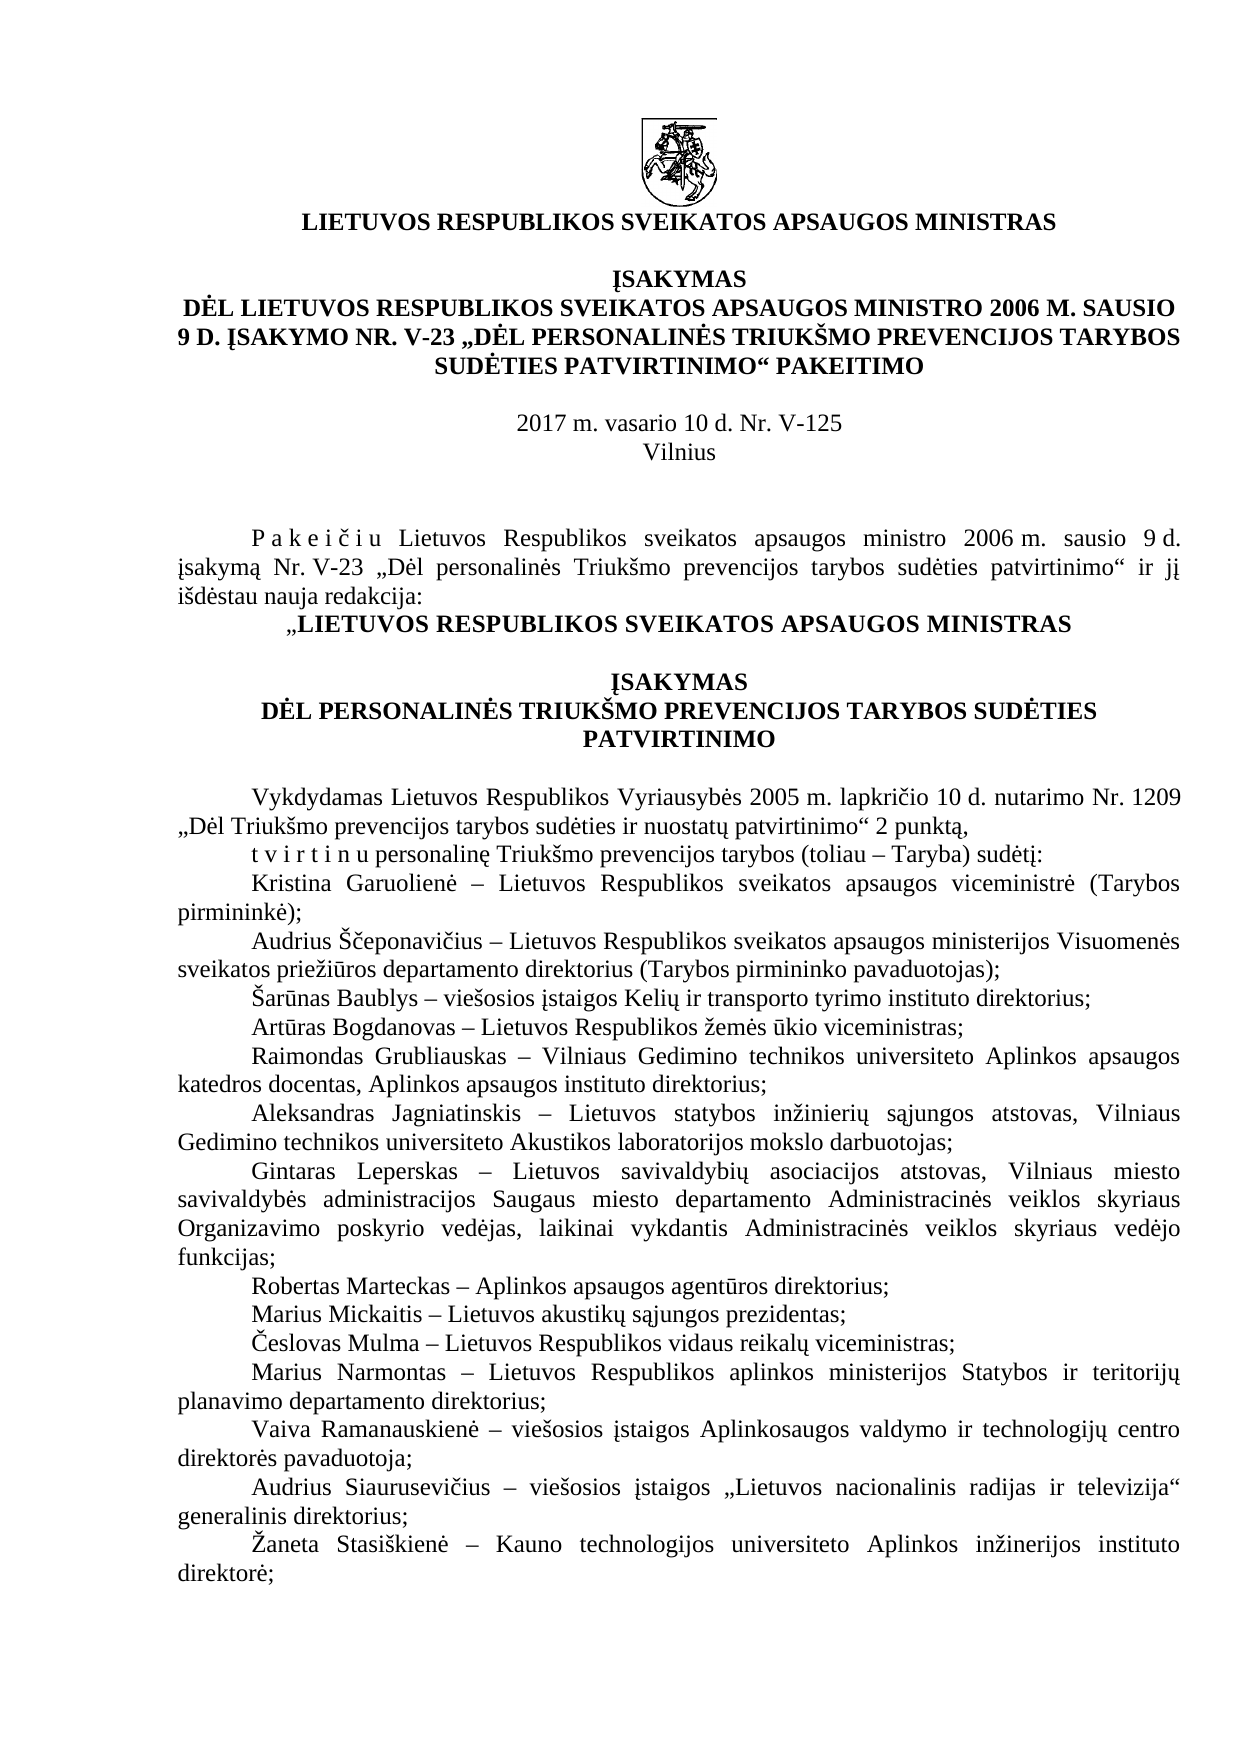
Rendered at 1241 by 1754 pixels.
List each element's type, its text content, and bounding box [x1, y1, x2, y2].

text Gintaras Leperskas – Lietuvos savivaldybių asociacijos atstovas, Vilniaus miesto savivaldybės administracijos Saugaus miesto departamento Administracinės veiklos skyriaus Organizavimo poskyrio vedėjas, laikinai vykdantis Administracinės veiklos skyriaus vedėjo funkcijas; [177, 1156, 1181, 1271]
text 2017 m. vasario 10 d. Nr. V-125 [177, 408, 1181, 437]
text DĖL PERSONALINĖS TRIUKŠMO PREVENCIJOS TARYBOS SUDĖTIES PATVIRTINIMO [177, 696, 1181, 753]
text „LIETUVOS RESPUBLIKOS SVEIKATOS APSAUGOS MINISTRAS [177, 609, 1181, 638]
text LIETUVOS RESPUBLIKOS SVEIKATOS APSAUGOS MINISTRAS [177, 207, 1181, 236]
text t v i r t i n u personalinę Triukšmo prevencijos tarybos (toliau – Taryba) sudėtį: [177, 839, 1181, 868]
text Robertas Marteckas – Aplinkos apsaugos agentūros direktorius; [177, 1271, 1181, 1299]
text Šarūnas Baublys – viešosios įstaigos Kelių ir transporto tyrimo instituto direktorius; [177, 983, 1181, 1012]
text ĮSAKYMAS [177, 264, 1181, 293]
text Audrius Siaurusevičius – viešosios įstaigos „Lietuvos nacionalinis radijas ir televizija“ generalinis direktorius; [177, 1472, 1181, 1529]
text Marius Mickaitis – Lietuvos akustikų sąjungos prezidentas; [177, 1299, 1181, 1328]
text P a k e i č i u Lietuvos Respublikos sveikatos apsaugos ministro 2006 m. sausio 9 d. įsakymą Nr. V-23 „Dėl personalinės Triukšmo prevencijos tarybos sudėties patvirtinimo“ ir jį išdėstau nauja redakcija: [177, 523, 1181, 609]
text Kristina Garuolienė – Lietuvos Respublikos sveikatos apsaugos viceministrė (Tarybos pirmininkė); [177, 868, 1181, 926]
text Žaneta Stasiškienė – Kauno technologijos universiteto Aplinkos inžinerijos instituto direktorė; [177, 1529, 1181, 1587]
text Česlovas Mulma – Lietuvos Respublikos vidaus reikalų viceministras; [177, 1328, 1181, 1357]
text Vilnius [177, 437, 1181, 466]
text DĖL LIETUVOS RESPUBLIKOS SVEIKATOS APSAUGOS MINISTRO 2006 M. SAUSIO 9 D. ĮSAKYMO NR. V-23 „DĖL PERSONALINĖS TRIUKŠMO PREVENCIJOS TARYBOS SUDĖTIES PATVIRTINIMO“ PAKEITIMO [177, 293, 1181, 379]
text Raimondas Grubliauskas – Vilniaus Gedimino technikos universiteto Aplinkos apsaugos katedros docentas, Aplinkos apsaugos instituto direktorius; [177, 1041, 1181, 1098]
text Audrius Ščeponavičius – Lietuvos Respublikos sveikatos apsaugos ministerijos Visuomenės sveikatos priežiūros departamento direktorius (Tarybos pirmininko pavaduotojas); [177, 926, 1181, 983]
text Artūras Bogdanovas – Lietuvos Respublikos žemės ūkio viceministras; [177, 1012, 1181, 1041]
text Aleksandras Jagniatinskis – Lietuvos statybos inžinierių sąjungos atstovas, Vilniaus Gedimino technikos universiteto Akustikos laboratorijos mokslo darbuotojas; [177, 1098, 1181, 1156]
text Vykdydamas Lietuvos Respublikos Vyriausybės 2005 m. lapkričio 10 d. nutarimo Nr. 1209 „Dėl Triukšmo prevencijos tarybos sudėties ir nuostatų patvirtinimo“ 2 punktą, [177, 782, 1181, 839]
text ĮSAKYMAS [177, 667, 1181, 696]
text Vaiva Ramanauskienė – viešosios įstaigos Aplinkosaugos valdymo ir technologijų centro direktorės pavaduotoja; [177, 1414, 1181, 1472]
text Marius Narmontas – Lietuvos Respublikos aplinkos ministerijos Statybos ir teritorijų planavimo departamento direktorius; [177, 1357, 1181, 1414]
